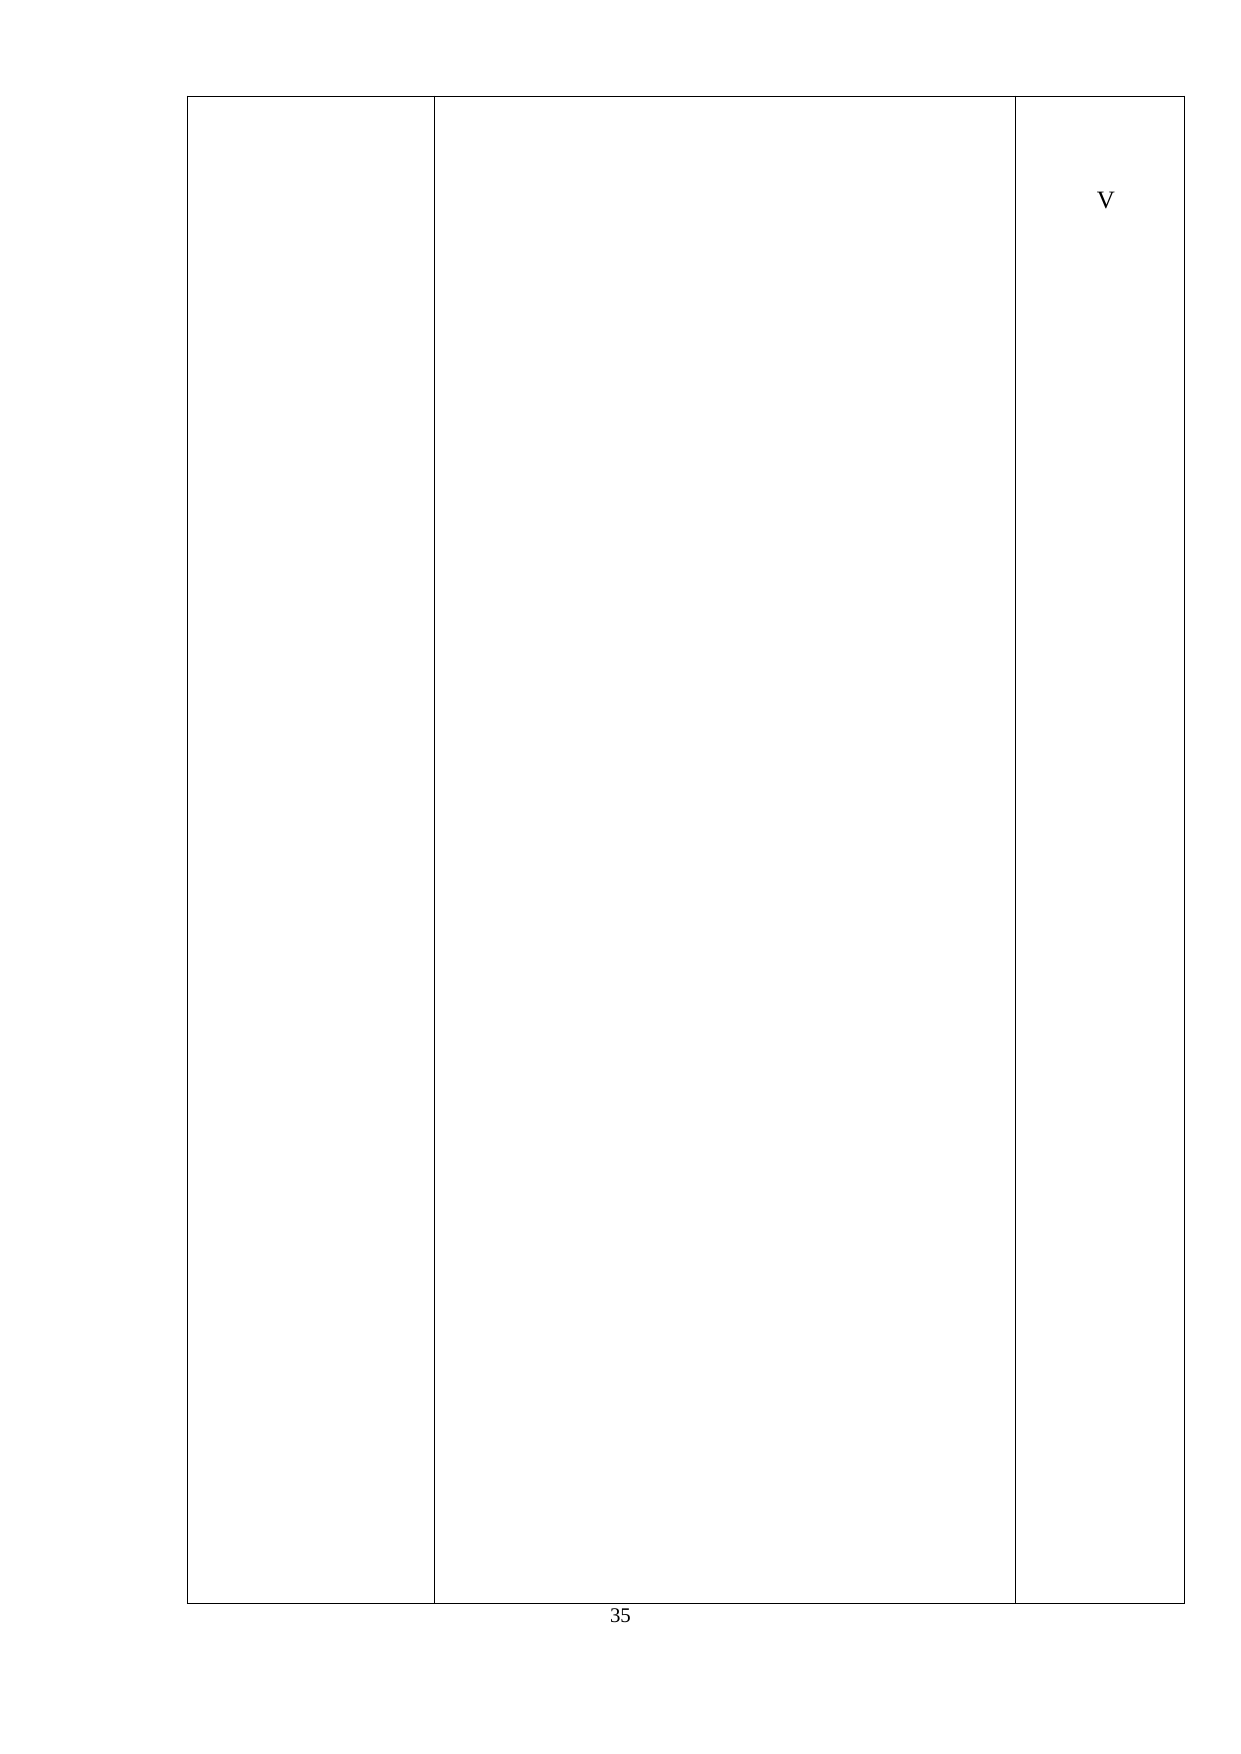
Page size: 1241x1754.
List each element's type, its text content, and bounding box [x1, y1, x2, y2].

table_cell [435, 97, 1015, 1603]
table_cell V [1016, 97, 1184, 1603]
table_cell 資料資源描述 [188, 97, 434, 1603]
